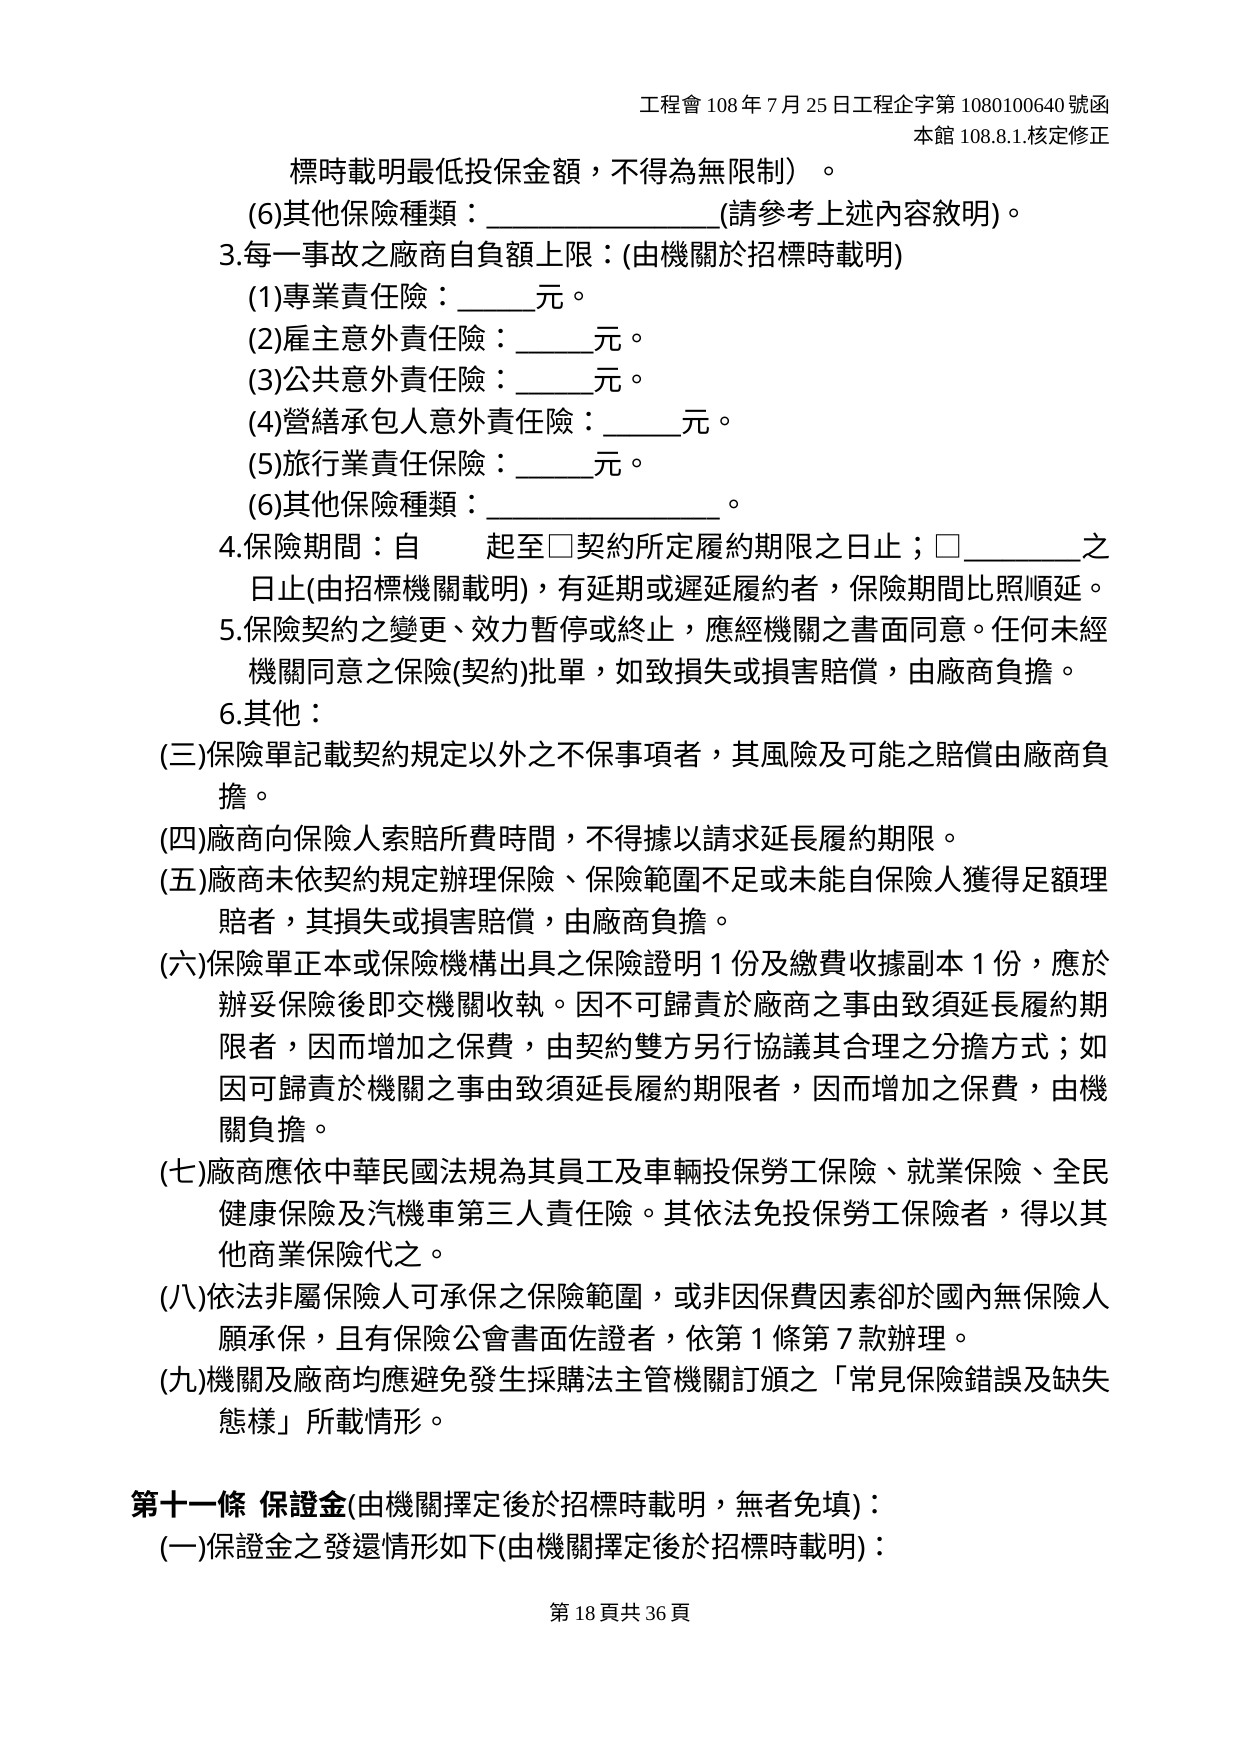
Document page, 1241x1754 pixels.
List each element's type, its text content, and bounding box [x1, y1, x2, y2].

text (五)廠商未依契約規定辦理保險、保險範圍不足或未能自保險人獲得足額理賠者，其損失或損害賠償，由廠商負擔。 [159, 857, 1110, 941]
text (七)廠商應依中華民國法規為其員工及車輛投保勞工保險、就業保險、全民健康保險及汽機車第三人責任險。其依法免投保勞工保險者，得以其他商業保險代之。 [159, 1149, 1110, 1274]
text 標時載明最低投保金額，不得為無限制）。 [248, 149, 1110, 191]
text (5)旅行業責任保險：______元。 [248, 441, 1110, 482]
text 4.保險期間：自 起至□契約所定履約期限之日止；□_________之日止(由招標機關載明)，有延期或遲延履約者，保險期間比照順延。 [218, 524, 1110, 607]
text (六)保險單正本或保險機構出具之保險證明1份及繳費收據副本1份，應於辦妥保險後即交機關收執。因不可歸責於廠商之事由致須延長履約期限者，因而增加之保費，由契約雙方另行協議其合理之分擔方式；如因可歸責於機關之事由致須延長履約期限者，因而增加之保費，由機關負擔。 [159, 941, 1110, 1149]
text (三)保險單記載契約規定以外之不保事項者，其風險及可能之賠償由廠商負擔。 [159, 732, 1110, 816]
text (九)機關及廠商均應避免發生採購法主管機關訂頒之「常見保險錯誤及缺失態樣」所載情形。 [159, 1357, 1110, 1441]
text (6)其他保險種類：__________________(請參考上述內容敘明)。 [248, 191, 1110, 232]
text 6.其他： [218, 691, 1108, 732]
text 5.保險契約之變更、效力暫停或終止，應經機關之書面同意。任何未經機關同意之保險(契約)批單，如致損失或損害賠償，由廠商負擔。 [218, 607, 1108, 691]
text (八)依法非屬保險人可承保之保險範圍，或非因保費因素卻於國內無保險人願承保，且有保險公會書面佐證者，依第1條第7款辦理。 [159, 1274, 1110, 1357]
text (4)營繕承包人意外責任險：______元。 [248, 399, 1110, 441]
text (四)廠商向保險人索賠所費時間，不得據以請求延長履約期限。 [159, 816, 1110, 857]
text (一)保證金之發還情形如下(由機關擇定後於招標時載明)： [159, 1524, 1110, 1566]
text (2)雇主意外責任險：______元。 [248, 316, 1110, 357]
text (1)專業責任險：______元。 [248, 274, 1110, 316]
text (6)其他保險種類：__________________。 [248, 482, 1110, 524]
text 3.每一事故之廠商自負額上限：(由機關於招標時載明) [218, 232, 1110, 274]
text 第十一條 保證金(由機關擇定後於招標時載明，無者免填)： [130, 1482, 1110, 1524]
text (3)公共意外責任險：______元。 [248, 357, 1110, 399]
